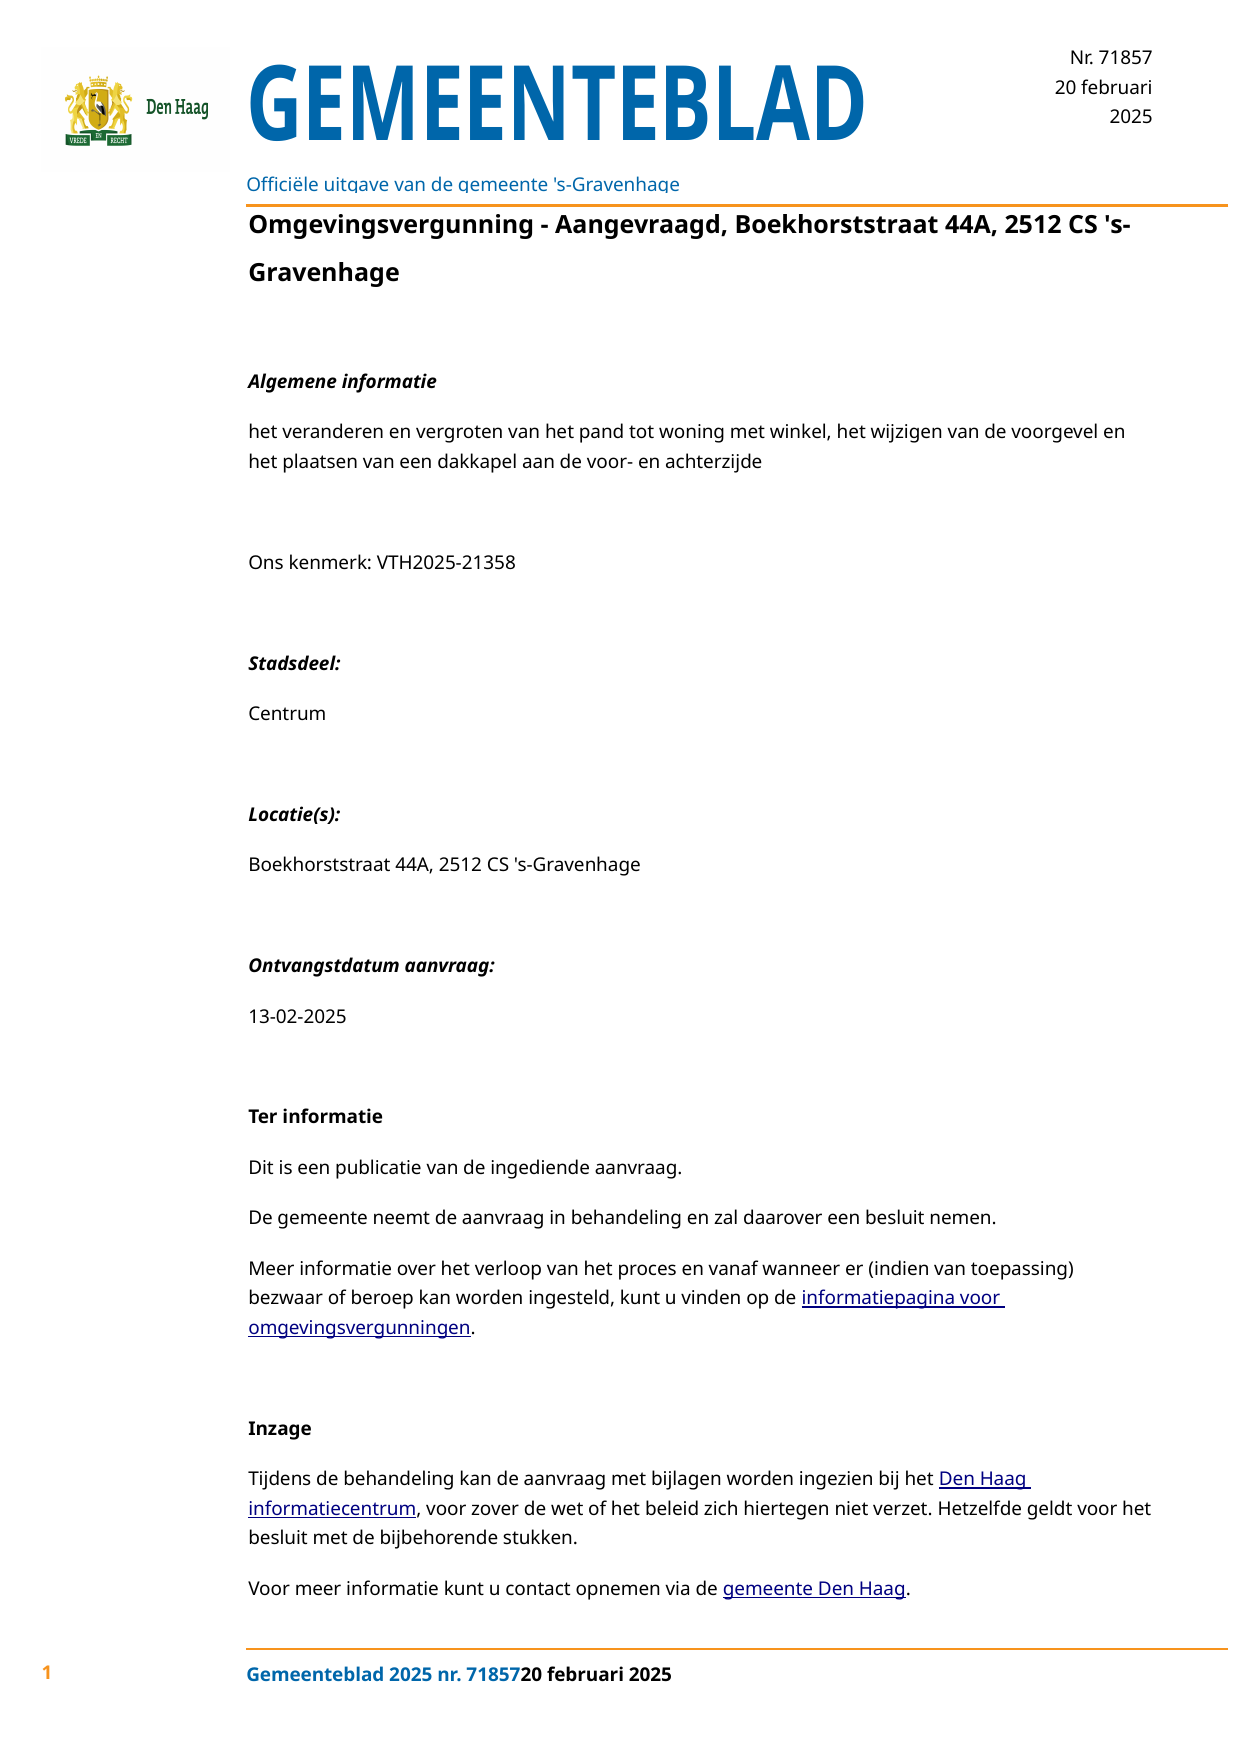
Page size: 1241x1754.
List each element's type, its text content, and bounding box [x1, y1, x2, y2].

text Inzage [248, 1415, 1152, 1441]
text Algemene informatie [248, 368, 1152, 394]
text Stadsdeel: [248, 650, 1152, 676]
text Meer informatie over het verloop van het proces en vanaf wanneer er (indien van toepassing) bezwaar of beroep kan worden ingesteld, kunt u vinden op de informatiepagina voor omgevingsvergunningen. [248, 1255, 1152, 1340]
text Ontvangstdatum aanvraag: [248, 952, 1152, 978]
text Voor meer informatie kunt u contact opnemen via de gemeente Den Haag. [248, 1575, 1152, 1601]
text 13-02-2025 [248, 1003, 1152, 1029]
picture [41, 47, 231, 172]
text Locatie(s): [248, 801, 1152, 827]
text Tijdens de behandeling kan de aanvraag met bijlagen worden ingezien bij het Den Haag informatiecentrum, voor zover de wet of het beleid zich hiertegen niet verzet. Hetzelfde geldt voor het besluit met de bijbehorende stukken. [248, 1465, 1152, 1550]
text Ter informatie [248, 1104, 1152, 1129]
text Dit is een publicatie van de ingediende aanvraag. [248, 1154, 1152, 1180]
text De gemeente neemt de aanvraag in behandeling en zal daarover een besluit nemen. [248, 1204, 1152, 1230]
text Centrum [248, 700, 1152, 726]
text Ons kenmerk: VTH2025-21358 [248, 549, 1152, 575]
text het veranderen en vergroten van het pand tot woning met winkel, het wijzigen van de voorgevel en het plaatsen van een dakkapel aan de voor- en achterzijde [248, 419, 1152, 474]
text Boekhorststraat 44A, 2512 CS 's-Gravenhage [248, 852, 1152, 877]
text Omgevingsvergunning - Aangevraagd, Boekhorststraat 44A, 2512 CS 's-Gravenhage [248, 207, 1152, 288]
